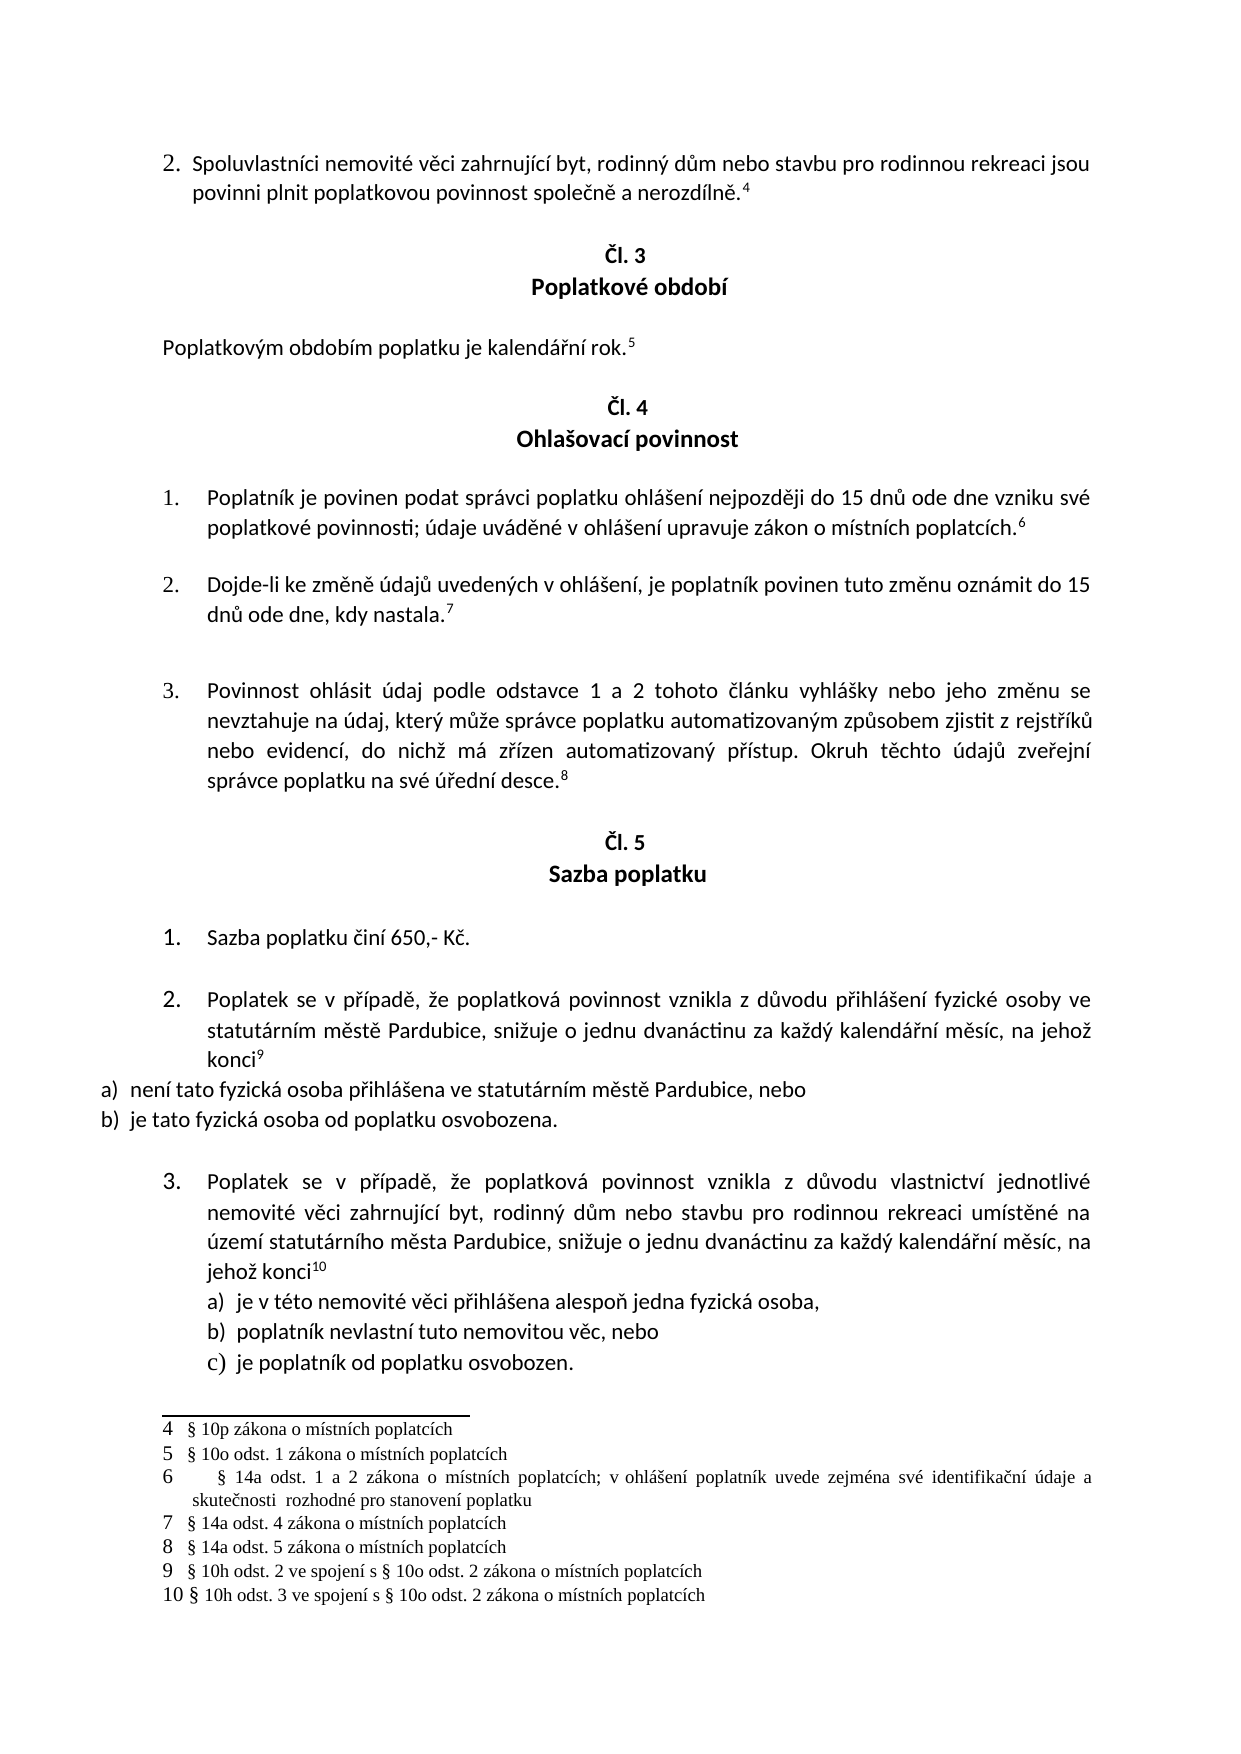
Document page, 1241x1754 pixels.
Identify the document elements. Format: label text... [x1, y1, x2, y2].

text Čl. 4 [162, 393, 1093, 421]
list § 10p zákona o místních poplatcích [162, 1416, 1093, 1440]
list Povinnost ohlásit údaj podle odstavce 1 a 2 tohoto článku vyhlášky nebo jeho změnu se nevztahuje na údaj, který může správce poplatku automatizovaným způsobem zjistit z rejstříků nebo evidencí, do nichž má zřízen automatizovaný přístup. Okruh těchto údajů zveřejní správce poplatku na své úřední desce. [162, 676, 1093, 794]
list Sazba poplatku činí 650,- Kč. [162, 921, 1093, 951]
list je tato fyzická osoba od poplatku osvobozena. [101, 1105, 1093, 1133]
text Čl. 3 [598, 241, 1093, 269]
text Poplatkové období [525, 271, 1093, 301]
list Spoluvlastníci nemovité věci zahrnující byt, rodinný dům nebo stavbu pro rodinnou rekreaci jsou povinni plnit poplatkovou povinnost společně a nerozdílně. [162, 148, 1093, 207]
list § 10h odst. 2 ve spojení s § 10o odst. 2 zákona o místních poplatcích [162, 1558, 1093, 1582]
text Čl. 5 [162, 828, 1093, 856]
list § 14a odst. 4 zákona o místních poplatcích [162, 1510, 1093, 1534]
list poplatník nevlastní tuto nemovitou věc, nebo [207, 1317, 1093, 1345]
list je poplatník od poplatku osvobozen. [207, 1347, 1093, 1376]
text Poplatkovým obdobím poplatku je kalendářní rok. [162, 333, 1093, 361]
text § 10o odst. 1 zákona o místních poplatcích [162, 1440, 1093, 1464]
list je v této nemovité věci přihlášena alespoň jedna fyzická osoba, [207, 1287, 1093, 1315]
list není tato fyzická osoba přihlášena ve statutárním městě Pardubice, nebo [101, 1076, 1093, 1103]
text Sazba poplatku [162, 858, 1093, 889]
list Dojde-li ke změně údajů uvedených v ohlášení, je poplatník povinen tuto změnu oznámit do 15 dnů ode dne, kdy nastala. [162, 570, 1093, 628]
list § 14a odst. 5 zákona o místních poplatcích [162, 1534, 1093, 1558]
list § 10h odst. 3 ve spojení s § 10o odst. 2 zákona o místních poplatcích [162, 1582, 1093, 1606]
text Ohlašovací povinnost [162, 423, 1093, 454]
list Poplatek se v případě, že poplatková povinnost vznikla z důvodu vlastnictví jednotlivé nemovité věci zahrnující byt, rodinný dům nebo stavbu pro rodinnou rekreaci umístěné na území statutárního města Pardubice, snižuje o jednu dvanáctinu za každý kalendářní měsíc, na jehož konci [162, 1165, 1093, 1285]
list Poplatek se v případě, že poplatková povinnost vznikla z důvodu přihlášení fyzické osoby ve statutárním městě Pardubice, snižuje o jednu dvanáctinu za každý kalendářní měsíc, na jehož konci [162, 983, 1093, 1074]
list Poplatník je povinen podat správci poplatku ohlášení nejpozději do 15 dnů ode dne vzniku své poplatkové povinnosti; údaje uváděné v ohlášení upravuje zákon o místních poplatcích. [162, 483, 1093, 541]
list § 14a odst. 1 a 2 zákona o místních poplatcích; v ohlášení poplatník uvede zejména své identifikační údaje a skutečnosti rozhodné pro stanovení poplatku [162, 1464, 1093, 1510]
